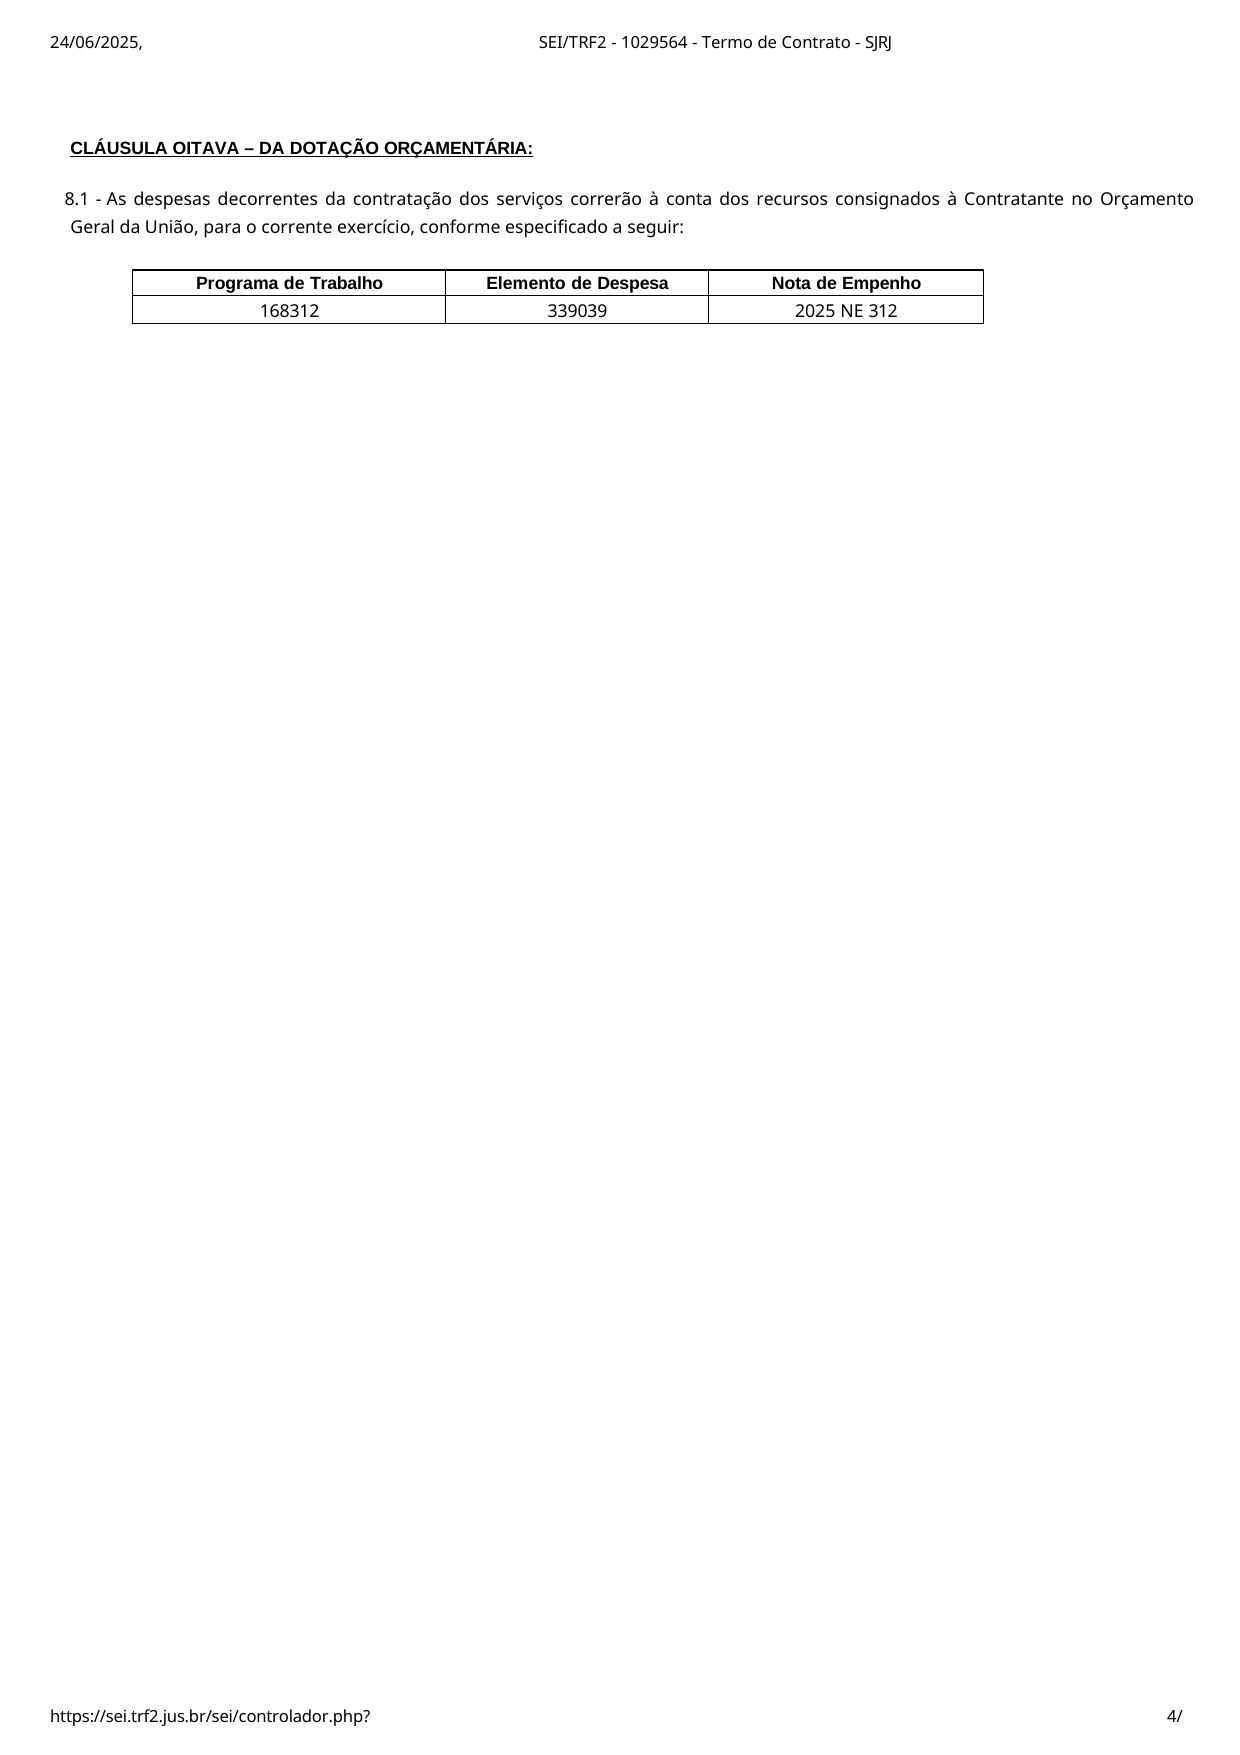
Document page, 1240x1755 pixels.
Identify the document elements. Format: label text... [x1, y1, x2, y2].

table_cell 168312 [133, 296, 445, 322]
table_header Nota de Empenho [709, 271, 983, 295]
table_cell 339039 [446, 296, 708, 322]
list - As despesas decorrentes da contratação dos serviços correrão à conta dos recursos consignados à Contratante no Orçamento Geral da União, para o corrente exercício, conforme especificado a seguir: [59, 186, 1195, 239]
subtitle CLÁUSULA OITAVA – DA DOTAÇÃO ORÇAMENTÁRIA: [70, 138, 1195, 158]
table_cell 2025 NE 312 [709, 296, 983, 322]
table_header Elemento de Despesa [446, 271, 708, 295]
table_header Programa de Trabalho [133, 271, 445, 295]
